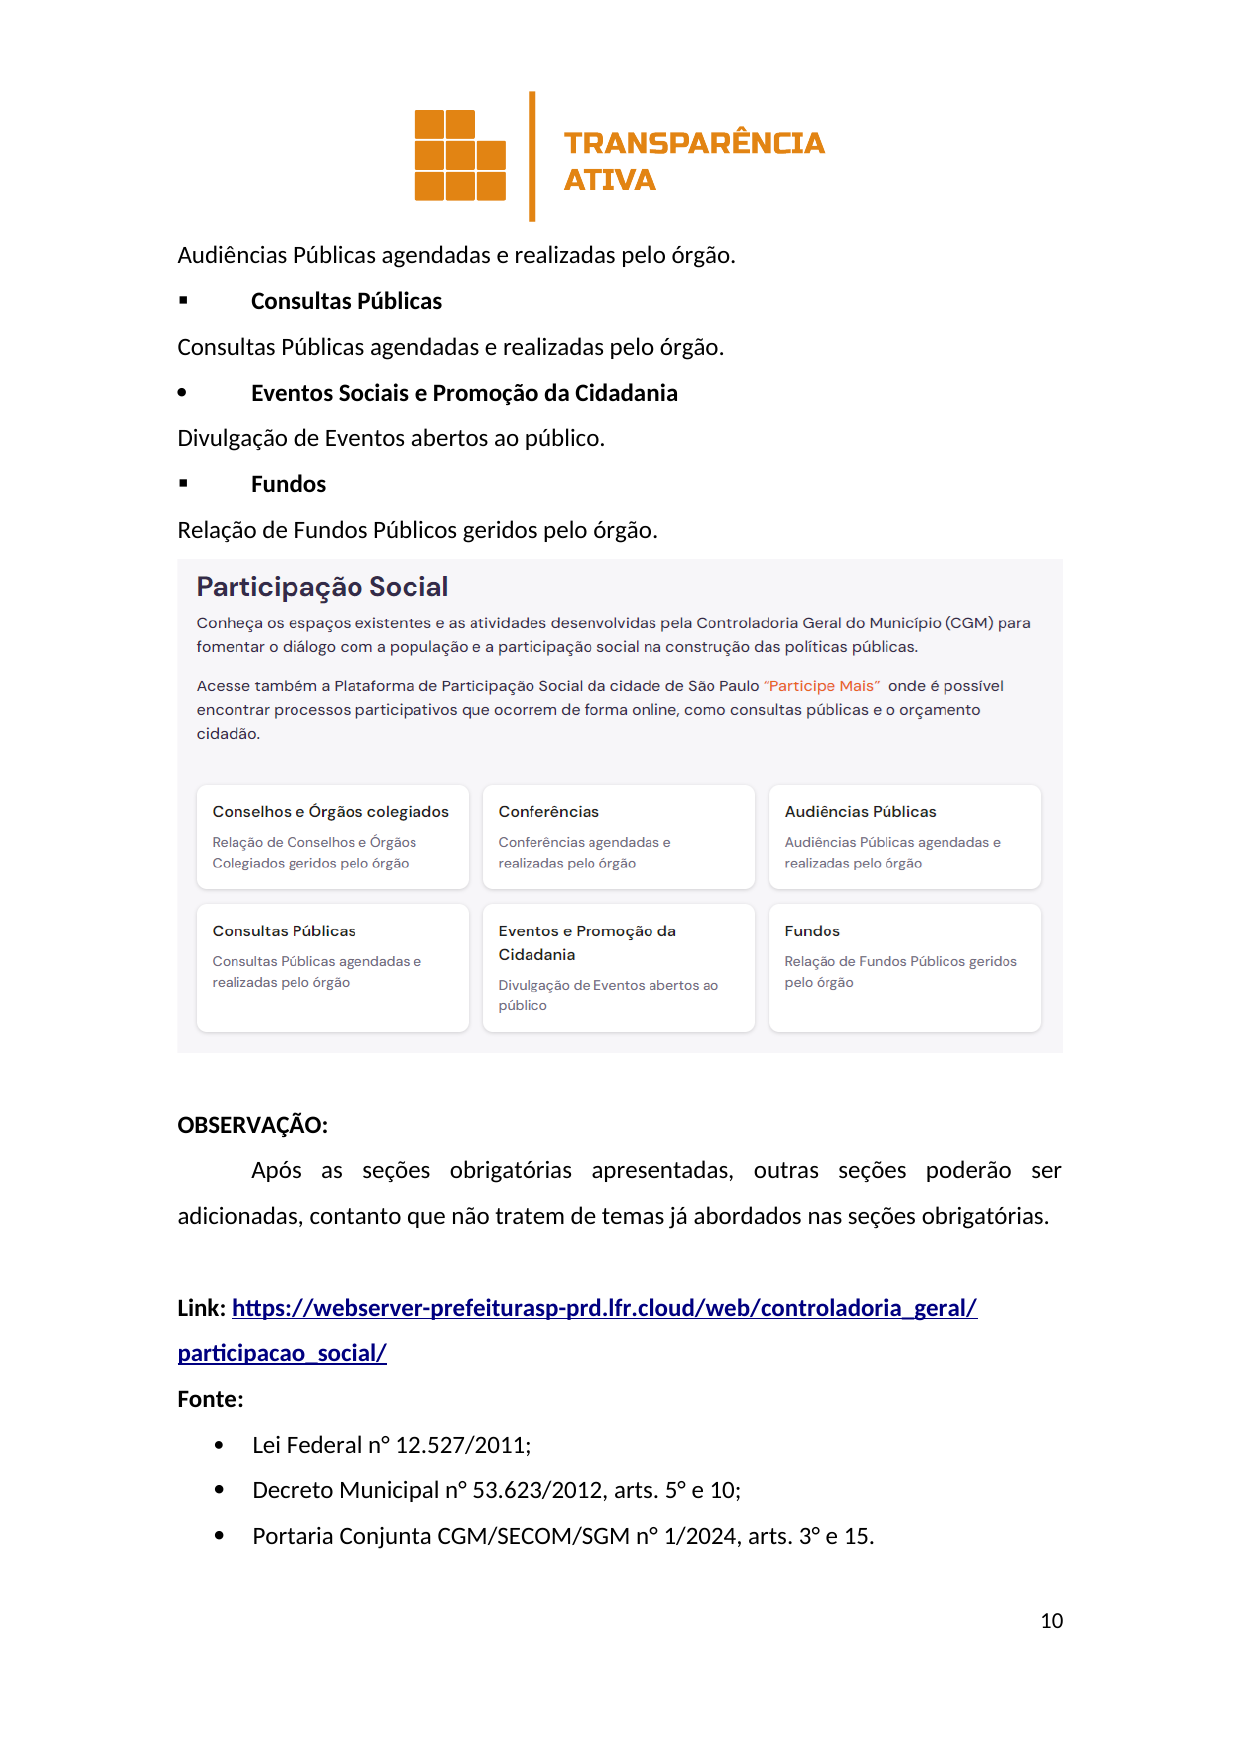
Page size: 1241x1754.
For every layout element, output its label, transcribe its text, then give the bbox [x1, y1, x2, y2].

list Lei Federal n° 12.527/2011; [499, 1429, 565, 1459]
text Fonte: [373, 1383, 434, 1414]
text Link: https://webserver-prefeiturasp-prd.lfr.cloud/web/controladoria_geral/participacao_social/ [436, 1319, 744, 1368]
list Lei Federal n° 12.527/2011; [819, 1429, 845, 1459]
text Fonte: [436, 1383, 497, 1414]
text Link: https://webserver-prefeiturasp-prd.lfr.cloud/web/controladoria_geral/participacao_social/ [793, 1332, 872, 1368]
text Fonte: [499, 1383, 672, 1414]
text Consultas Públicas agendadas e realizadas pelo órgão. [177, 331, 1063, 362]
list Decreto Municipal n° 53.623/2012, arts. 5° e 10; [373, 1474, 779, 1505]
text Link: https://webserver-prefeiturasp-prd.lfr.cloud/web/controladoria_geral/participacao_social/ [854, 1319, 976, 1368]
text Link: https://webserver-prefeiturasp-prd.lfr.cloud/web/controladoria_geral/participacao_social/ [177, 1292, 744, 1363]
list Lei Federal n° 12.527/2011; [976, 1432, 1023, 1459]
text Fonte: [975, 1388, 1023, 1401]
text Fonte: [877, 1383, 956, 1414]
list Portaria Conjunta CGM/SECOM/SGM n° 1/2024, arts. 3° e 15. [583, 1526, 761, 1551]
text Link: https://webserver-prefeiturasp-prd.lfr.cloud/web/controladoria_geral/participacao_social/ [288, 1319, 360, 1363]
list Portaria Conjunta CGM/SECOM/SGM n° 1/2024, arts. 3° e 15. [876, 1520, 916, 1551]
list Consultas Públicas [177, 285, 1063, 316]
text OBSERVAÇÃO: [177, 1109, 1063, 1139]
list Portaria Conjunta CGM/SECOM/SGM n° 1/2024, arts. 3° e 15. [373, 1520, 788, 1551]
text Fonte: [1024, 1388, 1052, 1414]
list Lei Federal n° 12.527/2011; [789, 1429, 818, 1459]
list Lei Federal n° 12.527/2011; [880, 1429, 930, 1459]
text Fonte: [362, 1383, 371, 1414]
text Fonte: [780, 1383, 885, 1414]
list Lei Federal n° 12.527/2011; [761, 1429, 784, 1459]
text Audiências Públicas agendadas e realizadas pelo órgão. [177, 240, 1063, 270]
text Relação de Fundos Públicos geridos pelo órgão. [177, 514, 1063, 544]
list Eventos Sociais e Promoção da Cidadania [177, 377, 1063, 407]
list Lei Federal n° 12.527/2011; [225, 1429, 361, 1459]
text Fonte: [746, 1383, 759, 1414]
text Fonte: [761, 1383, 787, 1414]
text Fonte: [959, 1398, 974, 1414]
text Fonte: [177, 1383, 223, 1414]
text Fonte: [975, 1402, 1023, 1414]
list Portaria Conjunta CGM/SECOM/SGM n° 1/2024, arts. 3° e 15. [305, 1520, 360, 1551]
text Fonte: [674, 1383, 744, 1414]
list Lei Federal n° 12.527/2011; [567, 1430, 651, 1459]
text Link: https://webserver-prefeiturasp-prd.lfr.cloud/web/controladoria_geral/participacao_social/ [978, 1299, 1063, 1368]
list Lei Federal n° 12.527/2011; [373, 1429, 435, 1459]
list Lei Federal n° 12.527/2011; [436, 1429, 497, 1459]
list Fundos [177, 468, 1063, 499]
text Link: https://webserver-prefeiturasp-prd.lfr.cloud/web/controladoria_geral/participacao_social/ [373, 1319, 434, 1368]
list Lei Federal n° 12.527/2011; [471, 1449, 549, 1459]
list Portaria Conjunta CGM/SECOM/SGM n° 1/2024, arts. 3° e 15. [225, 1520, 277, 1551]
text Fonte: [226, 1383, 286, 1414]
text Divulgação de Eventos abertos ao público. [177, 423, 1063, 453]
list Decreto Municipal n° 53.623/2012, arts. 5° e 10; [878, 1474, 930, 1505]
list Lei Federal n° 12.527/2011; [652, 1429, 744, 1459]
list Decreto Municipal n° 53.623/2012, arts. 5° e 10; [225, 1474, 371, 1505]
text Link: https://webserver-prefeiturasp-prd.lfr.cloud/web/controladoria_geral/participacao_social/ [761, 1319, 811, 1368]
text Link: https://webserver-prefeiturasp-prd.lfr.cloud/web/controladoria_geral/participacao_social/ [761, 1292, 1063, 1354]
text Fonte: [861, 1402, 879, 1414]
text Fonte: [946, 1388, 974, 1397]
text Fonte: [288, 1383, 360, 1414]
text Fonte: [786, 1404, 803, 1414]
text Após as seções obrigatórias apresentadas, outras seções poderão ser adicionadas, contanto que não tratem de temas já abordados nas seções obrigatórias. [177, 1154, 1063, 1231]
